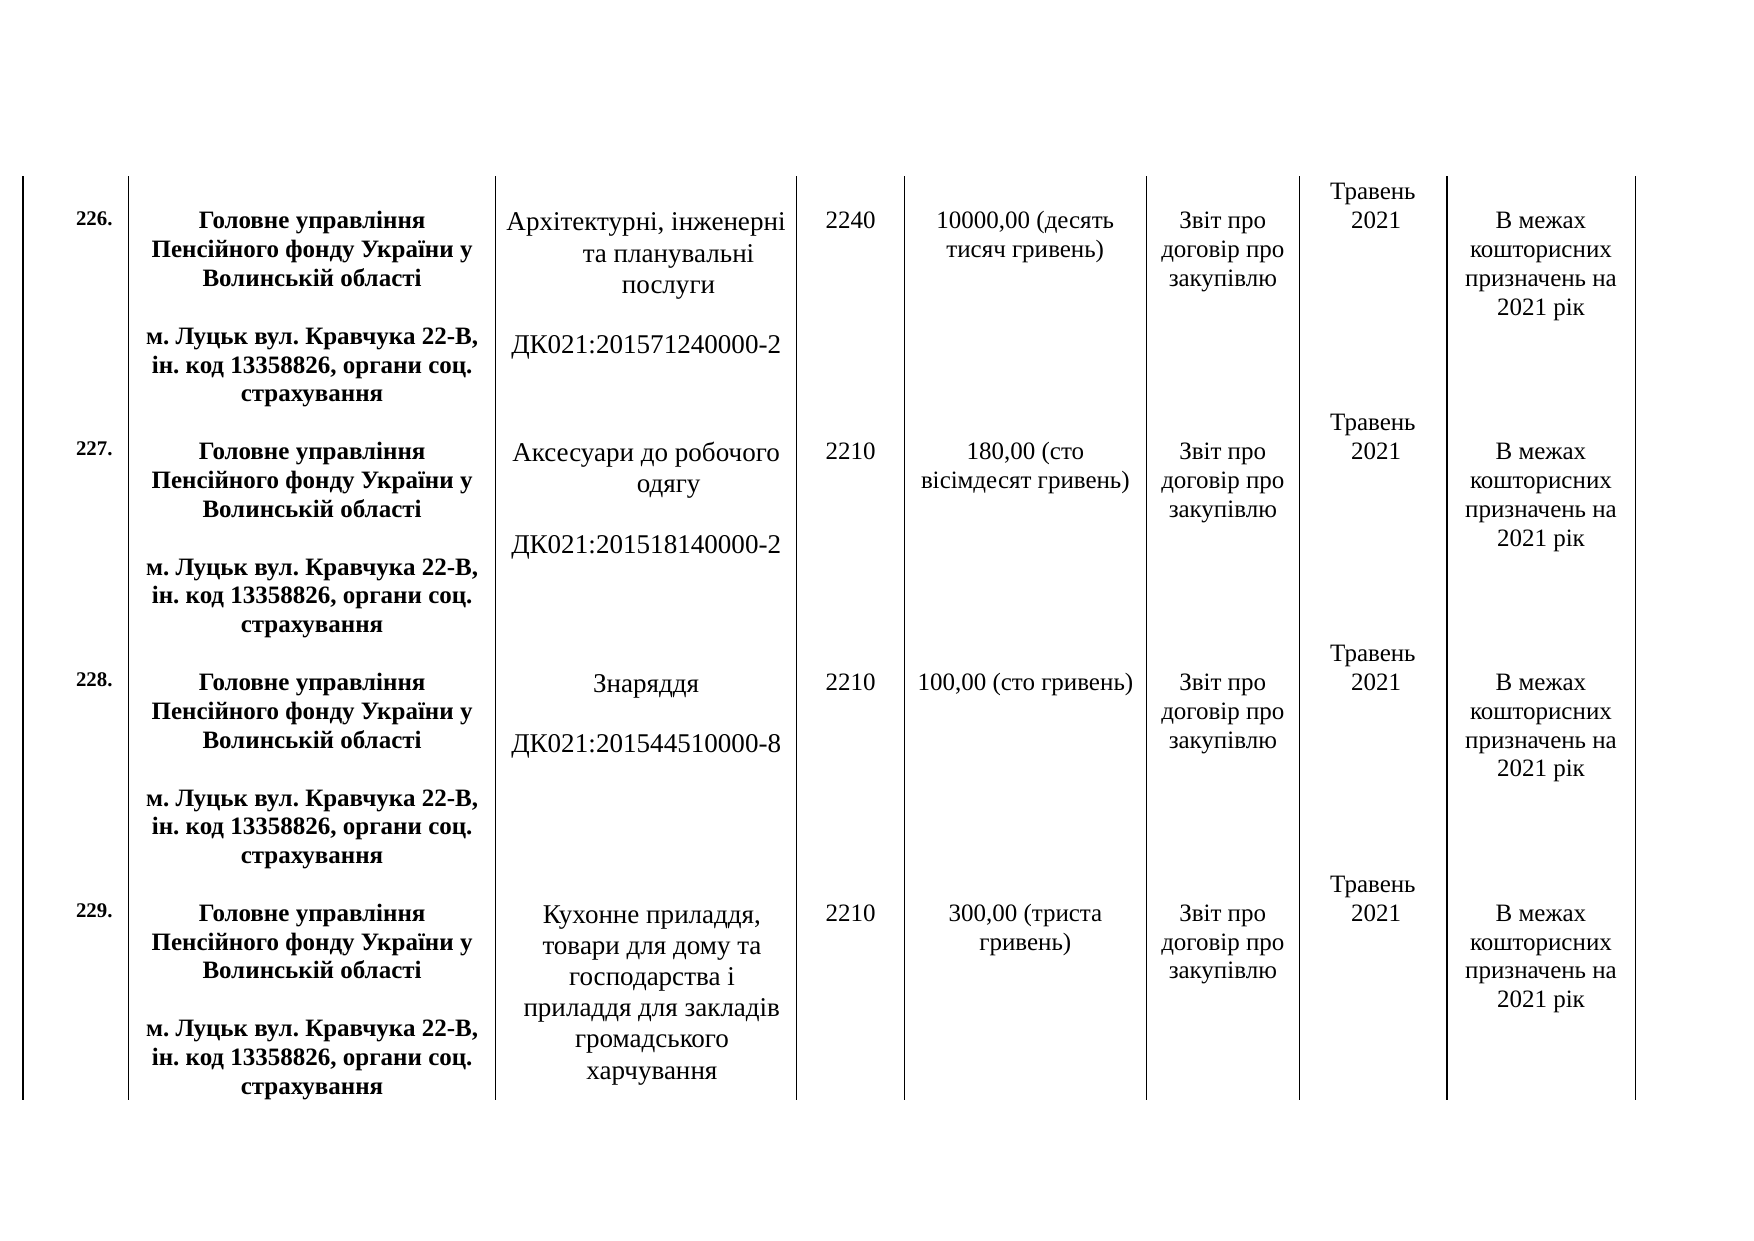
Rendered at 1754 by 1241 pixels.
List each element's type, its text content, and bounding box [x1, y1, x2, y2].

table_cell 300,00 (триста гривень) [905, 869, 1146, 1100]
table_cell Травень 2021 [1300, 638, 1446, 869]
table_cell Травень 2021 [1300, 407, 1446, 638]
table_cell Травень 2021 [1300, 176, 1446, 407]
table_cell 100,00 (сто гривень) [905, 638, 1146, 869]
table_cell Кухонне приладдя, товари для дому та господарства і приладдя для закладів громадського харчування [496, 869, 796, 1100]
table_cell Травень 2021 [1300, 869, 1446, 1100]
table_cell Головне управління Пенсійного фонду України у Волинській області м. Луцьк вул. Кравчука 22-В, ін. код 13358826, органи соц. страхування [129, 407, 495, 638]
table_cell Аксесуари до робочого одягу ДК021:201518140000-2 [496, 407, 796, 638]
table_cell Головне управління Пенсійного фонду України у Волинській області м. Луцьк вул. Кравчука 22-В, ін. код 13358826, органи соц. страхування [129, 176, 495, 407]
table_cell [24, 638, 128, 869]
table_cell Головне управління Пенсійного фонду України у Волинській області м. Луцьк вул. Кравчука 22-В, ін. код 13358826, органи соц. страхування [129, 638, 495, 869]
table_cell Звіт про договір про закупівлю [1147, 407, 1299, 638]
table_cell Знаряддя ДК021:201544510000-8 [496, 638, 796, 869]
table_cell 180,00 (сто вісімдесят гривень) [905, 407, 1146, 638]
table_cell 2210 [797, 869, 904, 1100]
table_cell В межах кошторисних призначень на 2021 рік [1448, 869, 1635, 1100]
table_cell В межах кошторисних призначень на 2021 рік [1448, 407, 1635, 638]
table_cell Звіт про договір про закупівлю [1147, 638, 1299, 869]
table_cell Архітектурні, інженерні та планувальні послуги ДК021:201571240000-2 [496, 176, 796, 407]
table_cell 2240 [797, 176, 904, 407]
table_cell [24, 869, 128, 1100]
table_cell [24, 176, 128, 407]
table_cell Звіт про договір про закупівлю [1147, 176, 1299, 407]
table_cell В межах кошторисних призначень на 2021 рік [1448, 176, 1635, 407]
table_cell 2210 [797, 638, 904, 869]
table_cell 10000,00 (десять тисяч гривень) [905, 176, 1146, 407]
table_cell В межах кошторисних призначень на 2021 рік [1448, 638, 1635, 869]
table_cell Звіт про договір про закупівлю [1147, 869, 1299, 1100]
table_cell 2210 [797, 407, 904, 638]
table_cell [24, 407, 128, 638]
table_cell Головне управління Пенсійного фонду України у Волинській області м. Луцьк вул. Кравчука 22-В, ін. код 13358826, органи соц. страхування [129, 869, 495, 1100]
